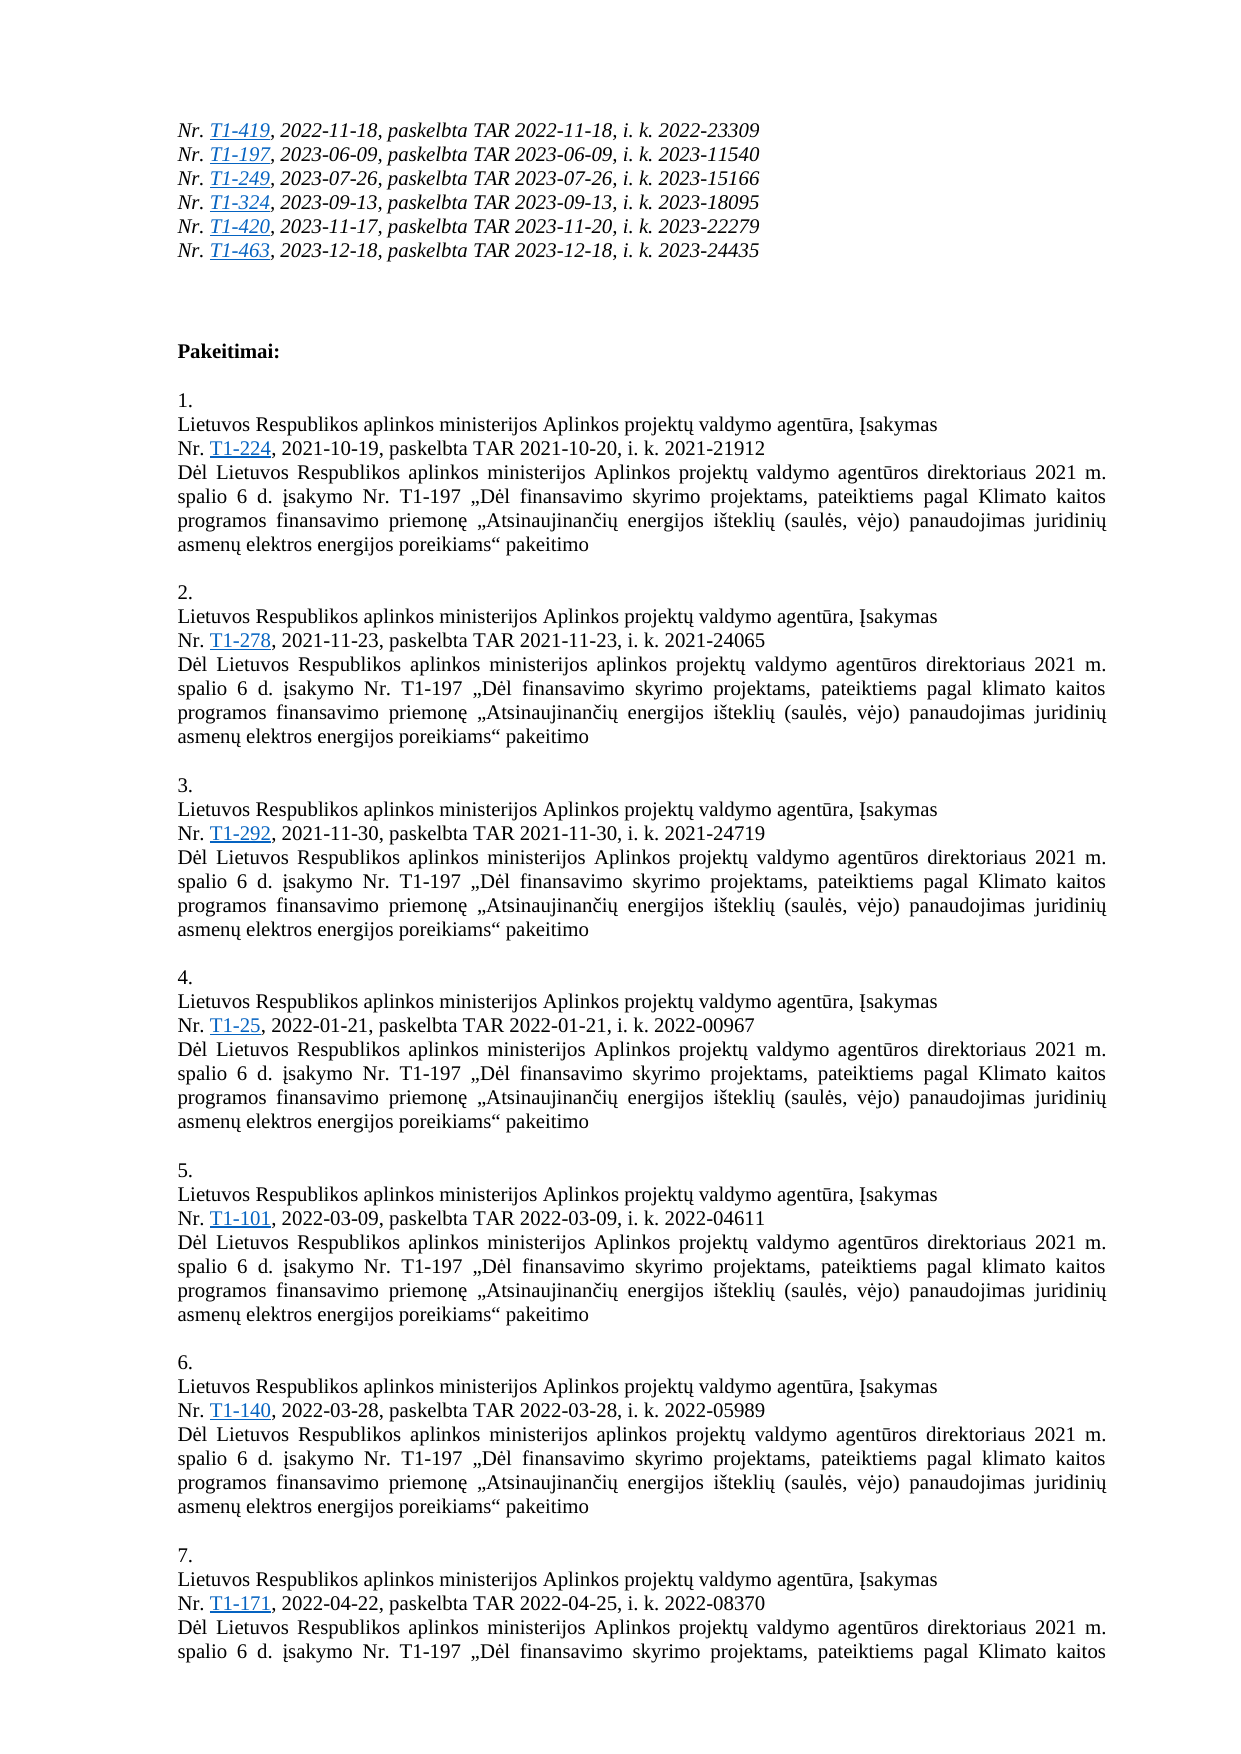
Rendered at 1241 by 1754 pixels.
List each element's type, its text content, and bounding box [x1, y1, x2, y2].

text 5. [177, 1157, 1107, 1182]
text Lietuvos Respublikos aplinkos ministerijos Aplinkos projektų valdymo agentūra, Įsakymas [177, 989, 1107, 1013]
text Nr. T1-224, 2021-10-19, paskelbta TAR 2021-10-20, i. k. 2021-21912 [177, 436, 1107, 460]
text Nr. T1-101, 2022-03-09, paskelbta TAR 2022-03-09, i. k. 2022-04611 [177, 1206, 1107, 1230]
text Dėl Lietuvos Respublikos aplinkos ministerijos Aplinkos projektų valdymo agentūros direktoriaus 2021 m. spalio 6 d. įsakymo Nr. T1-197 „Dėl finansavimo skyrimo projektams, pateiktiems pagal Klimato kaitos programos finansavimo priemonę „Atsinaujinančių energijos išteklių (saulės, vėjo) panaudojimas juridinių asmenų elektros energijos poreikiams“ pakeitimo [177, 845, 1107, 941]
text 6. [177, 1350, 1107, 1374]
text Pakeitimai: [177, 339, 1107, 363]
text Nr. T1-420, 2023-11-17, paskelbta TAR 2023-11-20, i. k. 2023-22279 [177, 214, 1107, 238]
text Nr. T1-278, 2021-11-23, paskelbta TAR 2021-11-23, i. k. 2021-24065 [177, 628, 1107, 652]
text Dėl Lietuvos Respublikos aplinkos ministerijos aplinkos projektų valdymo agentūros direktoriaus 2021 m. spalio 6 d. įsakymo Nr. T1-197 „Dėl finansavimo skyrimo projektams, pateiktiems pagal klimato kaitos programos finansavimo priemonę „Atsinaujinančių energijos išteklių (saulės, vėjo) panaudojimas juridinių asmenų elektros energijos poreikiams“ pakeitimo [177, 1422, 1107, 1518]
text Nr. T1-463, 2023-12-18, paskelbta TAR 2023-12-18, i. k. 2023-24435 [177, 238, 1107, 262]
text Lietuvos Respublikos aplinkos ministerijos Aplinkos projektų valdymo agentūra, Įsakymas [177, 412, 1107, 436]
text Dėl Lietuvos Respublikos aplinkos ministerijos Aplinkos projektų valdymo agentūros direktoriaus 2021 m. spalio 6 d. įsakymo Nr. T1-197 „Dėl finansavimo skyrimo projektams, pateiktiems pagal Klimato kaitos programos finansavimo priemonę „Atsinaujinančių energijos išteklių (saulės, vėjo) panaudojimas juridinių asmenų elektros energijos poreikiams“ pakeitimo [177, 1037, 1107, 1133]
text 7. [177, 1542, 1107, 1567]
text 4. [177, 965, 1107, 989]
text 3. [177, 772, 1107, 797]
text Lietuvos Respublikos aplinkos ministerijos Aplinkos projektų valdymo agentūra, Įsakymas [177, 797, 1107, 821]
text Dėl Lietuvos Respublikos aplinkos ministerijos Aplinkos projektų valdymo agentūros direktoriaus 2021 m. spalio 6 d. įsakymo Nr. T1-197 „Dėl finansavimo skyrimo projektams, pateiktiems pagal Klimato kaitos [177, 1615, 1107, 1663]
text Nr. T1-292, 2021-11-30, paskelbta TAR 2021-11-30, i. k. 2021-24719 [177, 821, 1107, 845]
text Dėl Lietuvos Respublikos aplinkos ministerijos Aplinkos projektų valdymo agentūros direktoriaus 2021 m. spalio 6 d. įsakymo Nr. T1-197 „Dėl finansavimo skyrimo projektams, pateiktiems pagal klimato kaitos programos finansavimo priemonę „Atsinaujinančių energijos išteklių (saulės, vėjo) panaudojimas juridinių asmenų elektros energijos poreikiams“ pakeitimo [177, 1230, 1107, 1326]
text 2. [177, 580, 1107, 604]
text Nr. T1-419, 2022-11-18, paskelbta TAR 2022-11-18, i. k. 2022-23309 [177, 118, 1107, 142]
text Dėl Lietuvos Respublikos aplinkos ministerijos aplinkos projektų valdymo agentūros direktoriaus 2021 m. spalio 6 d. įsakymo Nr. T1-197 „Dėl finansavimo skyrimo projektams, pateiktiems pagal klimato kaitos programos finansavimo priemonę „Atsinaujinančių energijos išteklių (saulės, vėjo) panaudojimas juridinių asmenų elektros energijos poreikiams“ pakeitimo [177, 652, 1107, 748]
text Lietuvos Respublikos aplinkos ministerijos Aplinkos projektų valdymo agentūra, Įsakymas [177, 604, 1107, 628]
text Nr. T1-324, 2023-09-13, paskelbta TAR 2023-09-13, i. k. 2023-18095 [177, 190, 1107, 214]
text Lietuvos Respublikos aplinkos ministerijos Aplinkos projektų valdymo agentūra, Įsakymas [177, 1567, 1107, 1591]
text Nr. T1-197, 2023-06-09, paskelbta TAR 2023-06-09, i. k. 2023-11540 [177, 142, 1107, 166]
text Nr. T1-249, 2023-07-26, paskelbta TAR 2023-07-26, i. k. 2023-15166 [177, 166, 1107, 190]
text 1. [177, 387, 1107, 412]
text Nr. T1-171, 2022-04-22, paskelbta TAR 2022-04-25, i. k. 2022-08370 [177, 1591, 1107, 1615]
text Dėl Lietuvos Respublikos aplinkos ministerijos Aplinkos projektų valdymo agentūros direktoriaus 2021 m. spalio 6 d. įsakymo Nr. T1-197 „Dėl finansavimo skyrimo projektams, pateiktiems pagal Klimato kaitos programos finansavimo priemonę „Atsinaujinančių energijos išteklių (saulės, vėjo) panaudojimas juridinių asmenų elektros energijos poreikiams“ pakeitimo [177, 460, 1107, 556]
text Nr. T1-140, 2022-03-28, paskelbta TAR 2022-03-28, i. k. 2022-05989 [177, 1398, 1107, 1422]
text Lietuvos Respublikos aplinkos ministerijos Aplinkos projektų valdymo agentūra, Įsakymas [177, 1374, 1107, 1398]
text Lietuvos Respublikos aplinkos ministerijos Aplinkos projektų valdymo agentūra, Įsakymas [177, 1182, 1107, 1206]
text Nr. T1-25, 2022-01-21, paskelbta TAR 2022-01-21, i. k. 2022-00967 [177, 1013, 1107, 1037]
